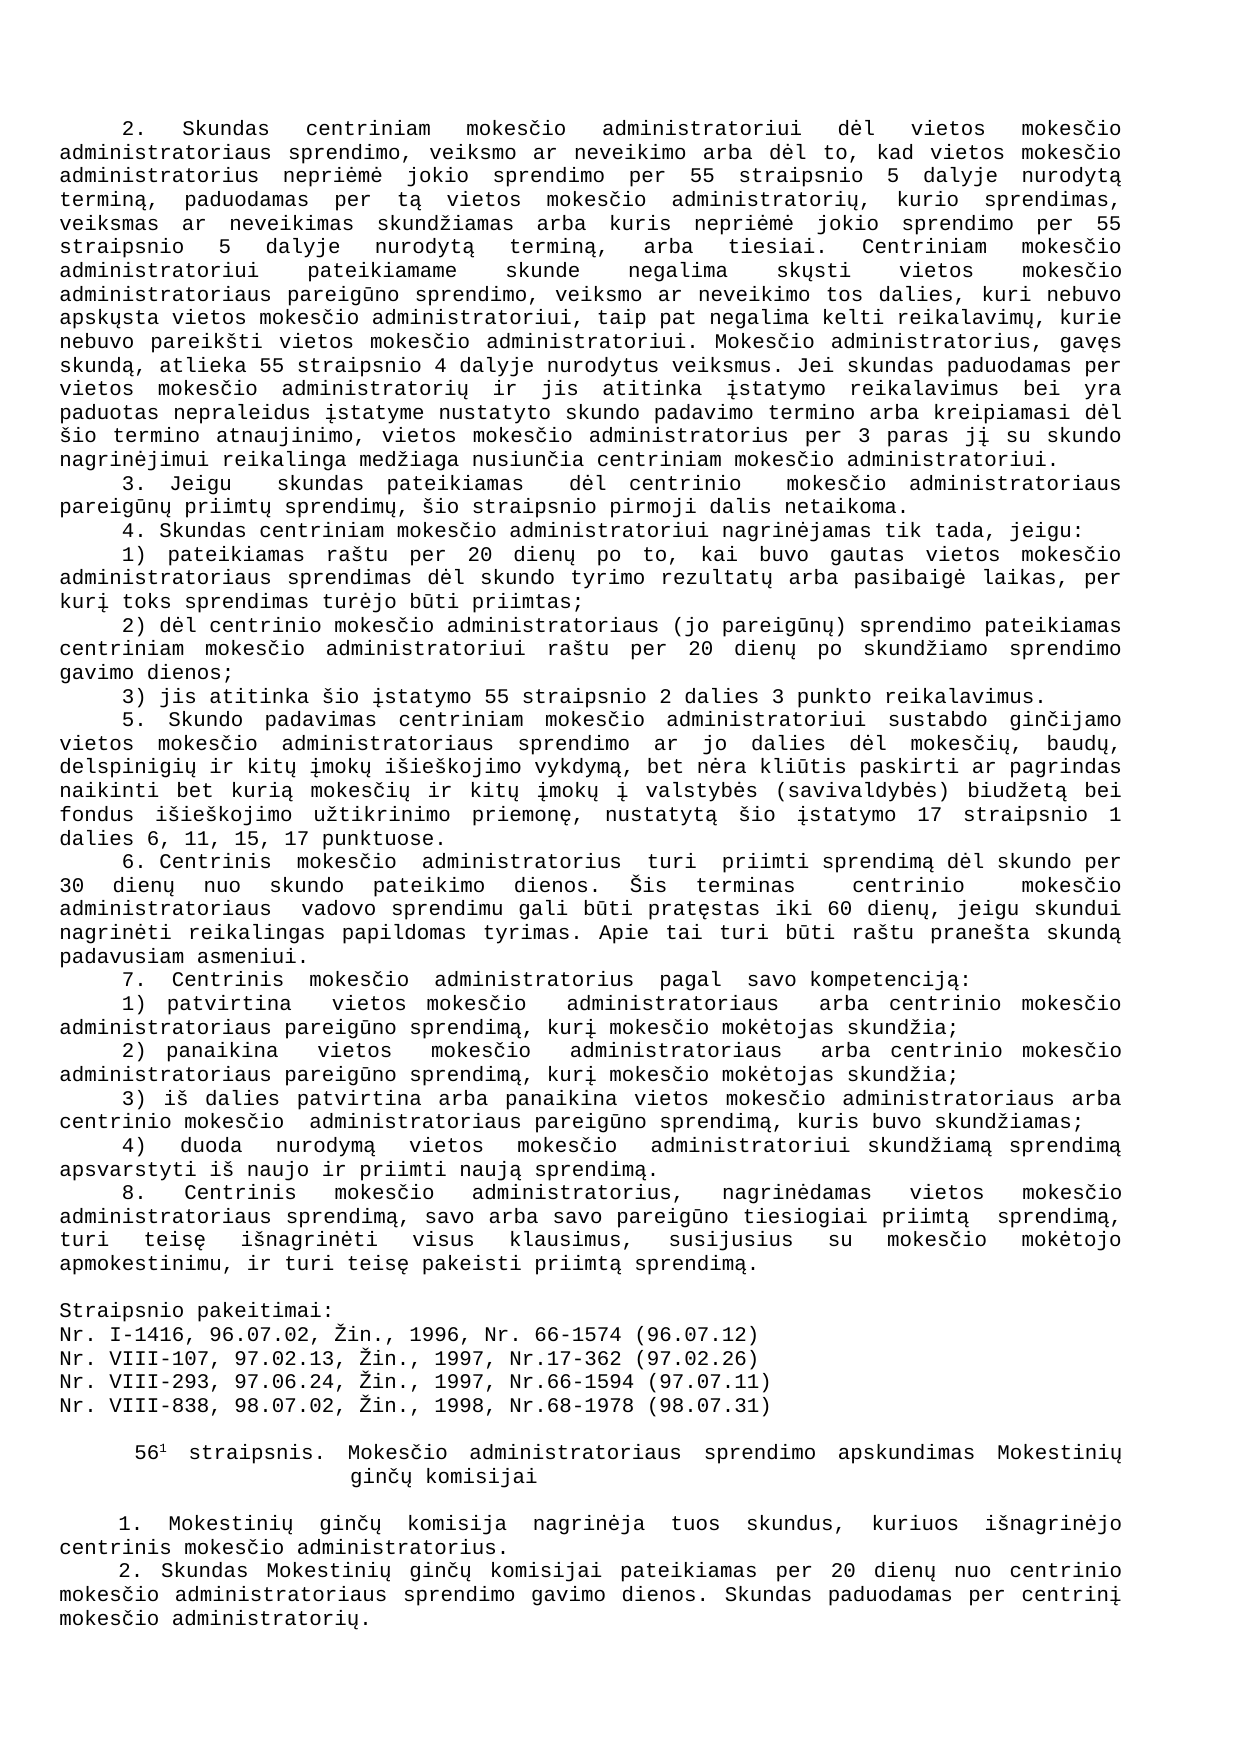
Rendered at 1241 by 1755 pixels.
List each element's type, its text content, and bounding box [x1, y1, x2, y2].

text 2) panaikina vietos mokesčio administratoriaus arba centrinio mokesčio administratoriaus pareigūno sprendimą, kurį mokesčio mokėtojas skundžia; [59, 1040, 1122, 1088]
text Nr. VIII-293, 97.06.24, Žin., 1997, Nr.66-1594 (97.07.11) [59, 1371, 1122, 1395]
text 4. Skundas centriniam mokesčio administratoriui nagrinėjamas tik tada, jeigu: [59, 520, 1122, 544]
text Nr. I-1416, 96.07.02, Žin., 1996, Nr. 66-1574 (96.07.12) [59, 1324, 1122, 1348]
text 3. Jeigu skundas pateikiamas dėl centrinio mokesčio administratoriaus pareigūnų priimtų sprendimų, šio straipsnio pirmoji dalis netaikoma. [59, 473, 1122, 520]
text 6. Centrinis mokesčio administratorius turi priimti sprendimą dėl skundo per 30 dienų nuo skundo pateikimo dienos. Šis terminas centrinio mokesčio administratoriaus vadovo sprendimu gali būti pratęstas iki 60 dienų, jeigu skundui nagrinėti reikalingas papildomas tyrimas. Apie tai turi būti raštu pranešta skundą padavusiam asmeniui. [59, 851, 1122, 969]
text 2. Skundas centriniam mokesčio administratoriui dėl vietos mokesčio administratoriaus sprendimo, veiksmo ar neveikimo arba dėl to, kad vietos mokesčio administratorius nepriėmė jokio sprendimo per 55 straipsnio 5 dalyje nurodytą terminą, paduodamas per tą vietos mokesčio administratorių, kurio sprendimas, veiksmas ar neveikimas skundžiamas arba kuris nepriėmė jokio sprendimo per 55 straipsnio 5 dalyje nurodytą terminą, arba tiesiai. Centriniam mokesčio administratoriui pateikiamame skunde negalima skųsti vietos mokesčio administratoriaus pareigūno sprendimo, veiksmo ar neveikimo tos dalies, kuri nebuvo apskųsta vietos mokesčio administratoriui, taip pat negalima kelti reikalavimų, kurie nebuvo pareikšti vietos mokesčio administratoriui. Mokesčio administratorius, gavęs skundą, atlieka 55 straipsnio 4 dalyje nurodytus veiksmus. Jei skundas paduodamas per vietos mokesčio administratorių ir jis atitinka įstatymo reikalavimus bei yra paduotas nepraleidus įstatyme nustatyto skundo padavimo termino arba kreipiamasi dėl šio termino atnaujinimo, vietos mokesčio administratorius per 3 paras jį su skundo nagrinėjimui reikalinga medžiaga nusiunčia centriniam mokesčio administratoriui. [59, 118, 1122, 473]
text 4) duoda nurodymą vietos mokesčio administratoriui skundžiamą sprendimą apsvarstyti iš naujo ir priimti naują sprendimą. [59, 1135, 1122, 1182]
text 1) patvirtina vietos mokesčio administratoriaus arba centrinio mokesčio administratoriaus pareigūno sprendimą, kurį mokesčio mokėtojas skundžia; [59, 993, 1122, 1040]
text Straipsnio pakeitimai: [59, 1300, 1122, 1324]
text 3) iš dalies patvirtina arba panaikina vietos mokesčio administratoriaus arba centrinio mokesčio administratoriaus pareigūno sprendimą, kuris buvo skundžiamas; [59, 1088, 1122, 1135]
text 561 straipsnis. Mokesčio administratoriaus sprendimo apskundimas Mokestinių ginčų komisijai [134, 1442, 1122, 1489]
text 2. Skundas Mokestinių ginčų komisijai pateikiamas per 20 dienų nuo centrinio mokesčio administratoriaus sprendimo gavimo dienos. Skundas paduodamas per centrinį mokesčio administratorių. [59, 1561, 1122, 1631]
text 1) pateikiamas raštu per 20 dienų po to, kai buvo gautas vietos mokesčio administratoriaus sprendimas dėl skundo tyrimo rezultatų arba pasibaigė laikas, per kurį toks sprendimas turėjo būti priimtas; [59, 544, 1122, 615]
text 2) dėl centrinio mokesčio administratoriaus (jo pareigūnų) sprendimo pateikiamas centriniam mokesčio administratoriui raštu per 20 dienų po skundžiamo sprendimo gavimo dienos; [59, 615, 1122, 686]
text 3) jis atitinka šio įstatymo 55 straipsnio 2 dalies 3 punkto reikalavimus. [59, 686, 1122, 709]
text 1. Mokestinių ginčų komisija nagrinėja tuos skundus, kuriuos išnagrinėjo centrinis mokesčio administratorius. [59, 1513, 1122, 1561]
text 8. Centrinis mokesčio administratorius, nagrinėdamas vietos mokesčio administratoriaus sprendimą, savo arba savo pareigūno tiesiogiai priimtą sprendimą, turi teisę išnagrinėti visus klausimus, susijusius su mokesčio mokėtojo apmokestinimu, ir turi teisę pakeisti priimtą sprendimą. [59, 1182, 1122, 1277]
text 7. Centrinis mokesčio administratorius pagal savo kompetenciją: [59, 969, 1122, 993]
text Nr. VIII-107, 97.02.13, Žin., 1997, Nr.17-362 (97.02.26) [59, 1348, 1122, 1371]
text 5. Skundo padavimas centriniam mokesčio administratoriui sustabdo ginčijamo vietos mokesčio administratoriaus sprendimo ar jo dalies dėl mokesčių, baudų, delspinigių ir kitų įmokų išieškojimo vykdymą, bet nėra kliūtis paskirti ar pagrindas naikinti bet kurią mokesčių ir kitų įmokų į valstybės (savivaldybės) biudžetą bei fondus išieškojimo užtikrinimo priemonę, nustatytą šio įstatymo 17 straipsnio 1 dalies 6, 11, 15, 17 punktuose. [59, 709, 1122, 851]
text Nr. VIII-838, 98.07.02, Žin., 1998, Nr.68-1978 (98.07.31) [59, 1395, 1122, 1419]
